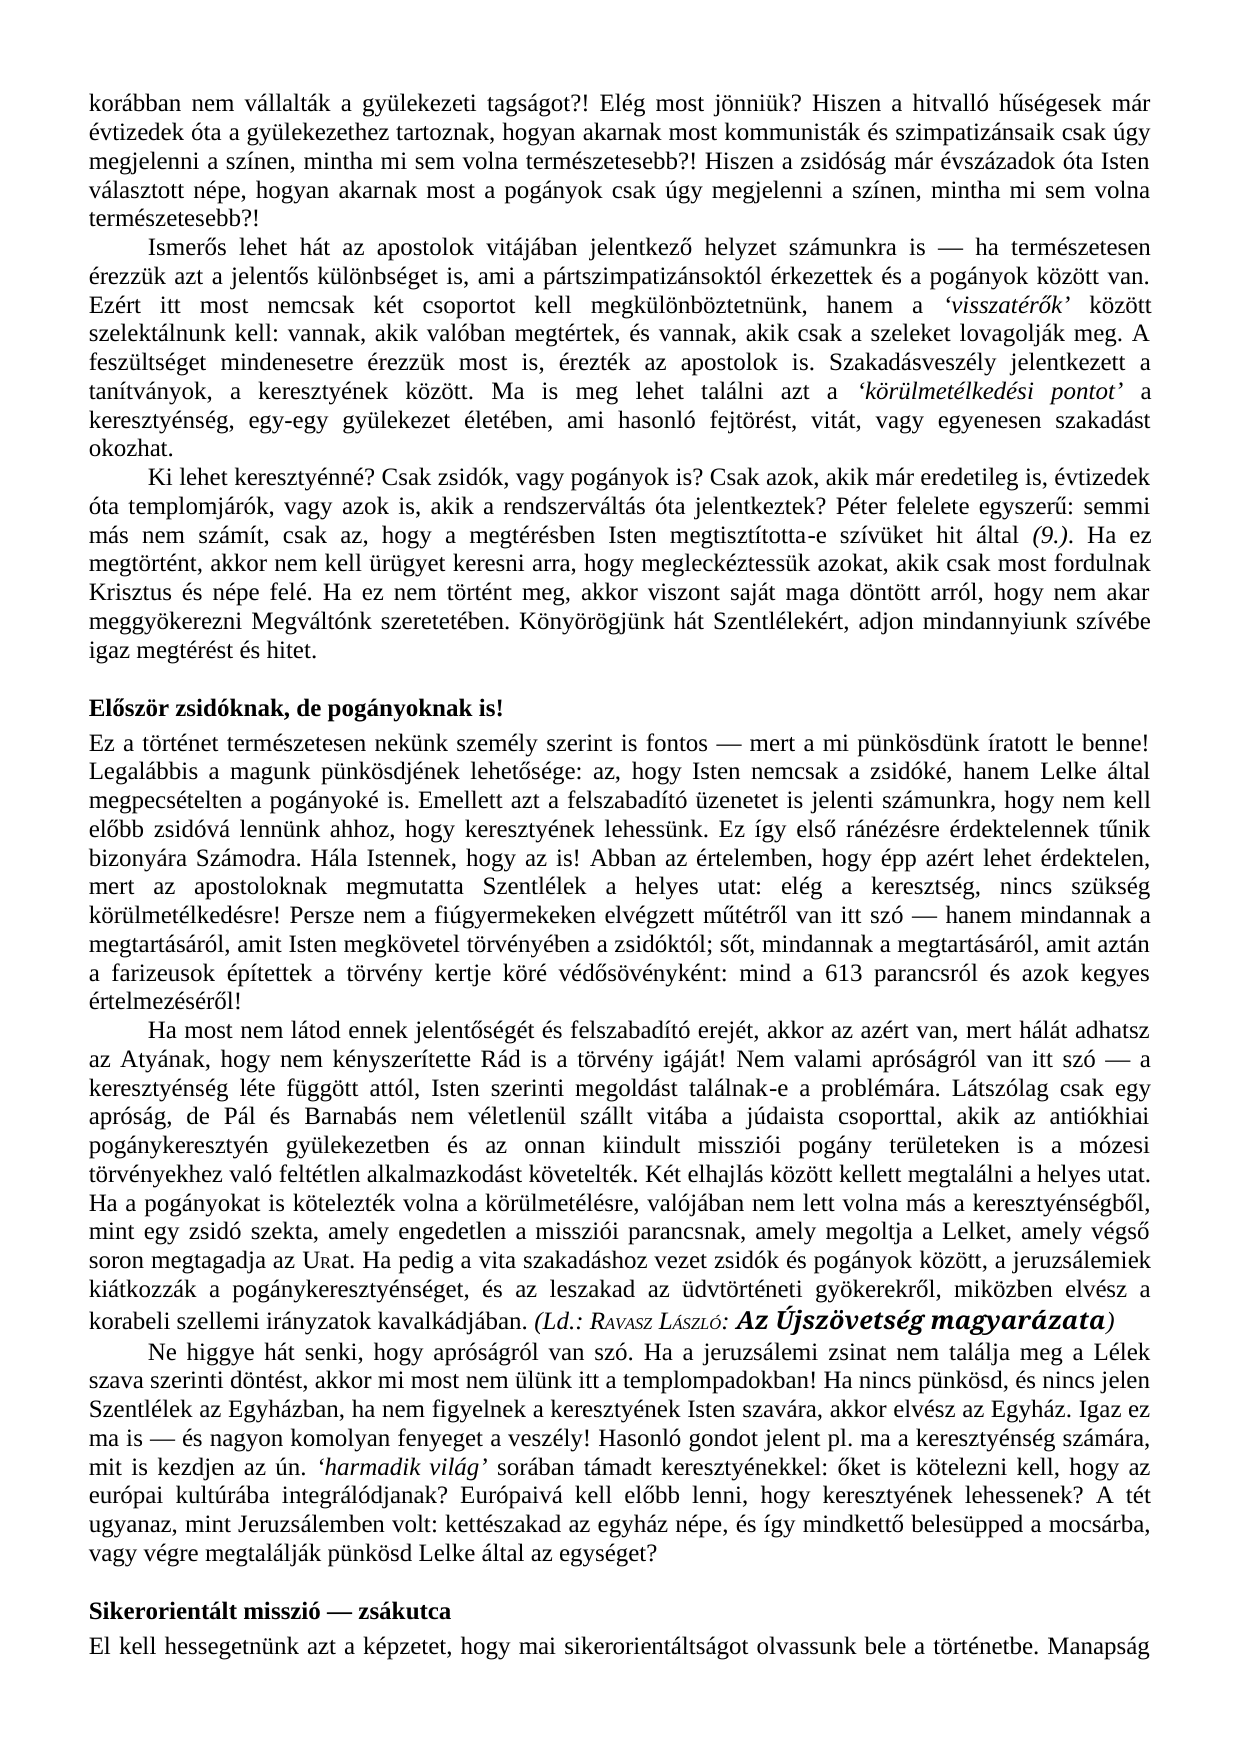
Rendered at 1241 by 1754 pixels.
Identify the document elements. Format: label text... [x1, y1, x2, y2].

subtitle Sikerorientált misszió — zsákutca [88, 1596, 1152, 1625]
text Ki lehet keresztyénné? Csak zsidók, vagy pogányok is? Csak azok, akik már eredetileg is, évtizedek óta templomjárók, vagy azok is, akik a rendszerváltás óta jelentkeztek? Péter felelete egyszerű: semmi más nem számít, csak az, hogy a megtérésben Isten megtisztította‑e szívüket hit által (9.). Ha ez megtörtént, akkor nem kell ürügyet keresni arra, hogy megleckéztessük azokat, akik csak most fordulnak Krisztus és népe felé. Ha ez nem történt meg, akkor viszont saját maga döntött arról, hogy nem akar meggyökerezni Megváltónk szeretetében. Könyörögjünk hát Szentlélekért, adjon mindannyiunk szívébe igaz megtérést és hitet. [88, 462, 1152, 663]
text Ha most nem látod ennek jelentőségét és felszabadító erejét, akkor az azért van, mert hálát adhatsz az Atyának, hogy nem kényszerítette Rád is a törvény igáját! Nem valami apróságról van itt szó — a keresztyénség léte függött attól, Isten szerinti megoldást találnak‑e a problémára. Látszólag csak egy apróság, de Pál és Barnabás nem véletlenül szállt vitába a júdaista csoporttal, akik az antiókhiai pogánykeresztyén gyülekezetben és az onnan kiindult missziói pogány területeken is a mózesi törvényekhez való feltétlen alkalmazkodást követelték. Két elhajlás között kellett megtalálni a helyes utat. Ha a pogányokat is kötelezték volna a körülmetélésre, valójában nem lett volna más a keresztyénségből, mint egy zsidó szekta, amely engedetlen a missziói parancsnak, amely megoltja a Lelket, amely végső soron megtagadja az Urat. Ha pedig a vita szakadáshoz vezet zsidók és pogányok között, a jeruzsálemiek kiátkozzák a pogánykeresztyénséget, és az leszakad az üdvtörténeti gyökerekről, miközben elvész a korabeli szellemi irányzatok kavalkádjában. (Ld.: Ravasz László: Az Újszövetség magyarázata) [88, 1015, 1152, 1337]
text Ne higgye hát senki, hogy apróságról van szó. Ha a jeruzsálemi zsinat nem találja meg a Lélek szava szerinti döntést, akkor mi most nem ülünk itt a templompadokban! Ha nincs pünkösd, és nincs jelen Szentlélek az Egyházban, ha nem figyelnek a keresztyének Isten szavára, akkor elvész az Egyház. Igaz ez ma is — és nagyon komolyan fenyeget a veszély! Hasonló gondot jelent pl. ma a keresztyénség számára, mit is kezdjen az ún. ‘harmadik világ’ sorában támadt keresztyénekkel: őket is kötelezni kell, hogy az európai kultúrába integrálódjanak? Európaivá kell előbb lenni, hogy keresztyének lehessenek? A tét ugyanaz, mint Jeruzsálemben volt: kettészakad az egyház népe, és így mindkettő belesüpped a mocsárba, vagy végre megtalálják pünkösd Lelke által az egységet? [88, 1337, 1152, 1567]
text El kell hessegetnünk azt a képzetet, hogy mai sikerorientáltságot olvassunk bele a történetbe. Manapság [88, 1631, 1152, 1659]
text korábban nem vállalták a gyülekezeti tagságot?! Elég most jönniük? Hiszen a hitvalló hűségesek már évtizedek óta a gyülekezethez tartoznak, hogyan akarnak most kommunisták és szimpatizánsaik csak úgy megjelenni a színen, mintha mi sem volna természetesebb?! Hiszen a zsidóság már évszázadok óta Isten választott népe, hogyan akarnak most a pogányok csak úgy megjelenni a színen, mintha mi sem volna természetesebb?! [88, 88, 1152, 232]
subtitle Először zsidóknak, de pogányoknak is! [88, 693, 1152, 722]
text Ismerős lehet hát az apostolok vitájában jelentkező helyzet számunkra is — ha természetesen érezzük azt a jelentős különbséget is, ami a pártszimpatizánsoktól érkezettek és a pogányok között van. Ezért itt most nemcsak két csoportot kell megkülönböztetnünk, hanem a ‘visszatérők’ között szelektálnunk kell: vannak, akik valóban megtértek, és vannak, akik csak a szeleket lovagolják meg. A feszültséget mindenesetre érezzük most is, érezték az apostolok is. Szakadásveszély jelentkezett a tanítványok, a keresztyének között. Ma is meg lehet találni azt a ‘körülmetélkedési pontot’ a keresztyénség, egy-egy gyülekezet életében, ami hasonló fejtörést, vitát, vagy egyenesen szakadást okozhat. [88, 232, 1152, 462]
text Ez a történet természetesen nekünk személy szerint is fontos — mert a mi pünkösdünk íratott le benne! Legalábbis a magunk pünkösdjének lehetősége: az, hogy Isten nemcsak a zsidóké, hanem Lelke által megpecsételten a pogányoké is. Emellett azt a felszabadító üzenetet is jelenti számunkra, hogy nem kell előbb zsidóvá lennünk ahhoz, hogy keresztyének lehessünk. Ez így első ránézésre érdektelennek tűnik bizonyára Számodra. Hála Istennek, hogy az is! Abban az értelemben, hogy épp azért lehet érdektelen, mert az apostoloknak megmutatta Szentlélek a helyes utat: elég a keresztség, nincs szükség körülmetélkedésre! Persze nem a fiúgyermekeken elvégzett műtétről van itt szó — hanem mindannak a megtartásáról, amit Isten megkövetel törvényében a zsidóktól; sőt, mindannak a megtartásáról, amit aztán a farizeusok építettek a törvény kertje köré védősövényként: mind a 613 parancsról és azok kegyes értelmezéséről! [88, 728, 1152, 1015]
